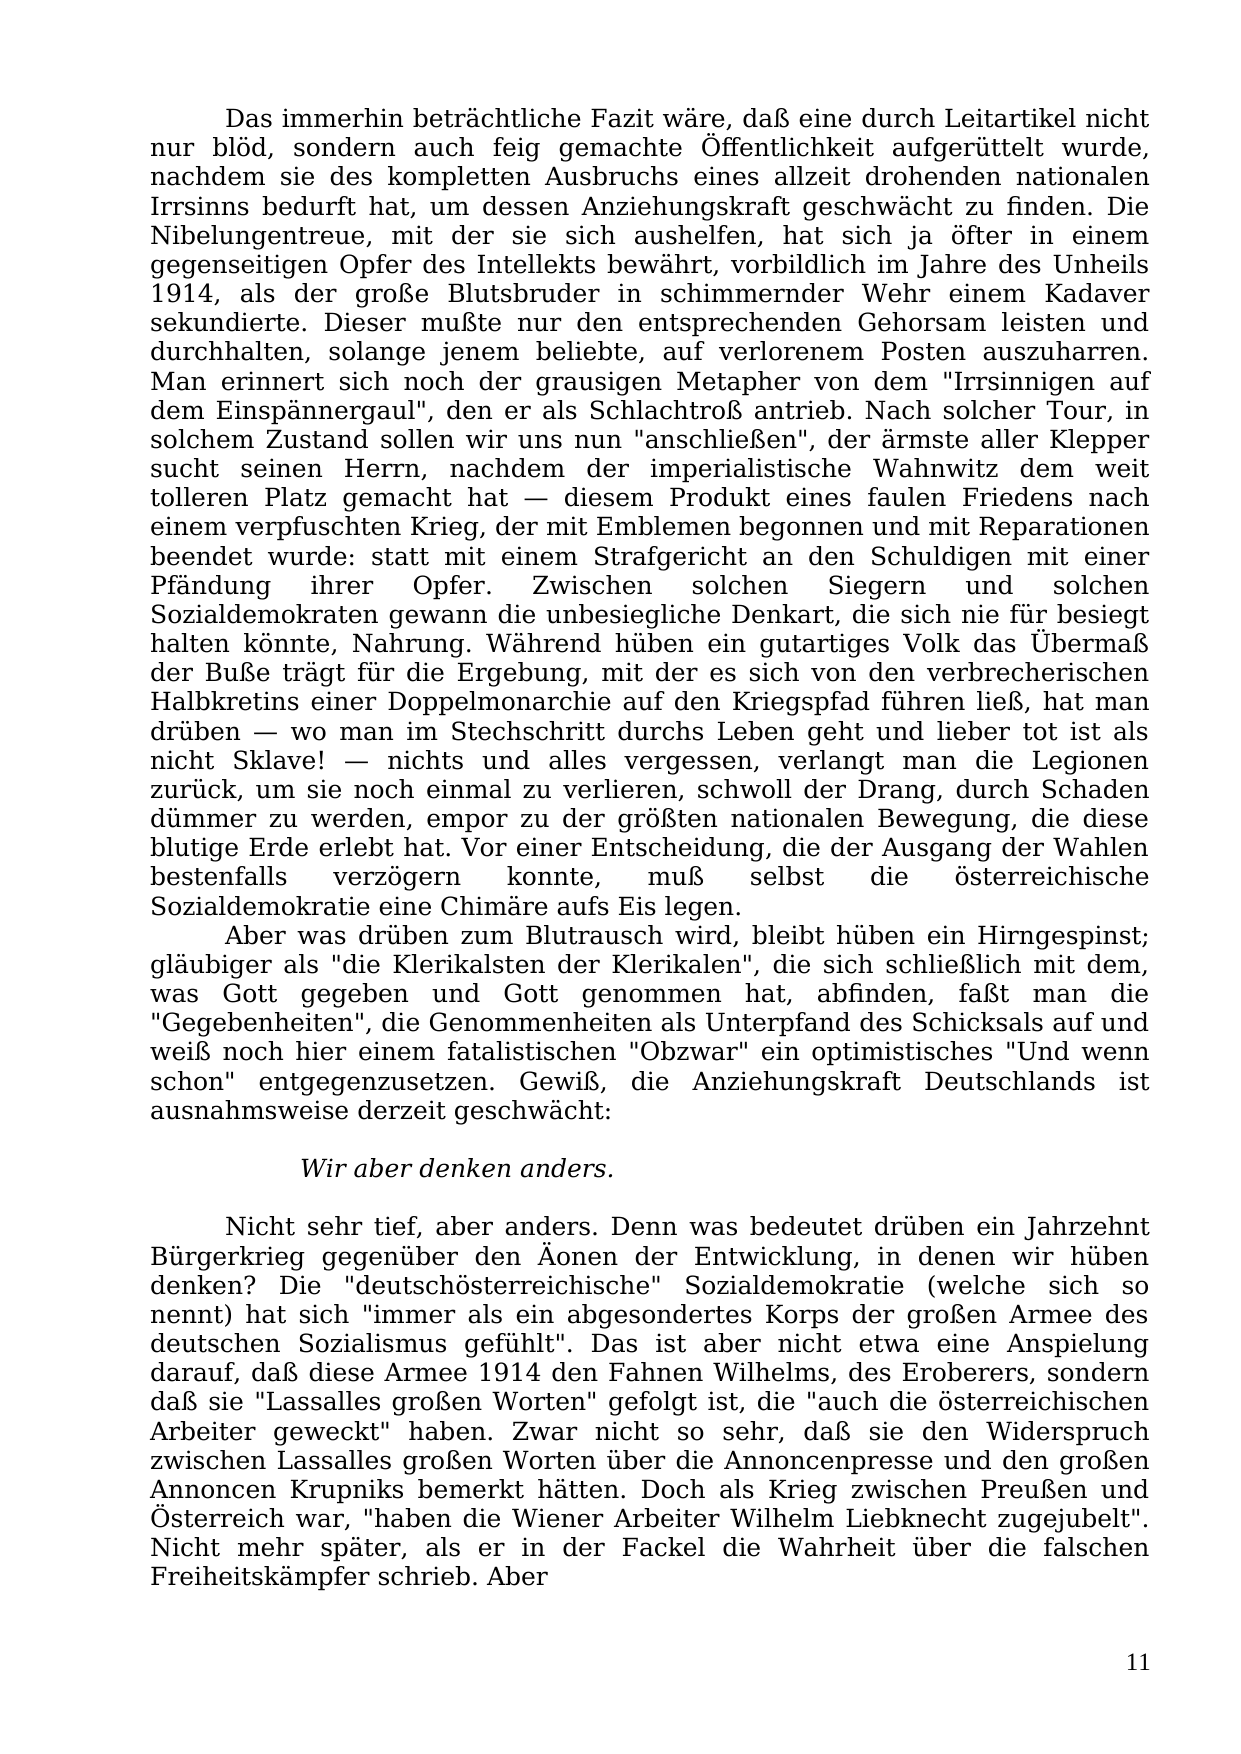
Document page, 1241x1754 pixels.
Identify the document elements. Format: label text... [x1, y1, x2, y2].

text Aber was drüben zum Blutrausch wird, bleibt hüben ein Hirngespinst; gläubiger als "die Klerikalsten der Klerikalen", die sich schließlich mit dem, was Gott gegeben und Gott genommen hat, abfinden, faßt man die "Gegebenheiten", die Genommenheiten als Unterpfand des Schicksals auf und weiß noch hier einem fatalistischen "Obzwar" ein optimistisches "Und wenn schon" entgegenzusetzen. Gewiß, die Anziehungskraft Deutschlands ist ausnahmsweise derzeit geschwächt: [150, 921, 1151, 1125]
text Wir aber denken anders. [300, 1154, 1151, 1183]
text Das immerhin beträchtliche Fazit wäre, daß eine durch Leitartikel nicht nur blöd, sondern auch feig gemachte Öffentlichkeit aufgerüttelt wurde, nachdem sie des kompletten Ausbruchs eines allzeit drohenden nationalen Irrsinns bedurft hat, um dessen Anziehungskraft geschwächt zu finden. Die Nibelungentreue, mit der sie sich aushelfen, hat sich ja öfter in einem gegenseitigen Opfer des Intellekts bewährt, vorbildlich im Jahre des Unheils 1914, als der große Blutsbruder in schimmernder Wehr einem Kadaver sekundierte. Dieser mußte nur den entsprechenden Gehorsam leisten und durchhalten, solange jenem beliebte, auf verlorenem Posten auszuharren. Man erinnert sich noch der grausigen Metapher von dem "Irrsinnigen auf dem Einspännergaul", den er als Schlachtroß antrieb. Nach solcher Tour, in solchem Zustand sollen wir uns nun "anschließen", der ärmste aller Klepper sucht seinen Herrn, nachdem der imperialistische Wahnwitz dem weit tolleren Platz gemacht hat — diesem Produkt eines faulen Friedens nach einem verpfuschten Krieg, der mit Emblemen begonnen und mit Reparationen beendet wurde: statt mit einem Strafgericht an den Schuldigen mit einer Pfändung ihrer Opfer. Zwischen solchen Siegern und solchen Sozialdemokraten gewann die unbesiegliche Denkart, die sich nie für besiegt halten könnte, Nahrung. Während hüben ein gutartiges Volk das Übermaß der Buße trägt für die Ergebung, mit der es sich von den verbrecherischen Halbkretins einer Doppelmonarchie auf den Kriegspfad führen ließ, hat man drüben — wo man im Stechschritt durchs Leben geht und lieber tot ist als nicht Sklave! — nichts und alles vergessen, verlangt man die Legionen zurück, um sie noch einmal zu verlieren, schwoll der Drang, durch Schaden dümmer zu werden, empor zu der größten nationalen Bewegung, die diese blutige Erde erlebt hat. Vor einer Entscheidung, die der Ausgang der Wahlen bestenfalls verzögern konnte, muß selbst die österreichische Sozialdemokratie eine Chimäre aufs Eis legen. [150, 104, 1151, 921]
text Nicht sehr tief, aber anders. Denn was bedeutet drüben ein Jahrzehnt Bürgerkrieg gegenüber den Äonen der Entwicklung, in denen wir hüben denken? Die "deutschösterreichische" Sozialdemokratie (welche sich so nennt) hat sich "immer als ein abgesondertes Korps der großen Armee des deutschen Sozialismus gefühlt". Das ist aber nicht etwa eine Anspielung darauf, daß diese Armee 1914 den Fahnen Wilhelms, des Eroberers, sondern daß sie "Lassalles großen Worten" gefolgt ist, die "auch die österreichischen Arbeiter geweckt" haben. Zwar nicht so sehr, daß sie den Widerspruch zwischen Lassalles großen Worten über die Annoncenpresse und den großen Annoncen Krupniks bemerkt hätten. Doch als Krieg zwischen Preußen und Österreich war, "haben die Wiener Arbeiter Wilhelm Liebknecht zugejubelt". Nicht mehr später, als er in der Fackel die Wahrheit über die falschen Freiheitskämpfer schrieb. Aber [150, 1212, 1151, 1592]
